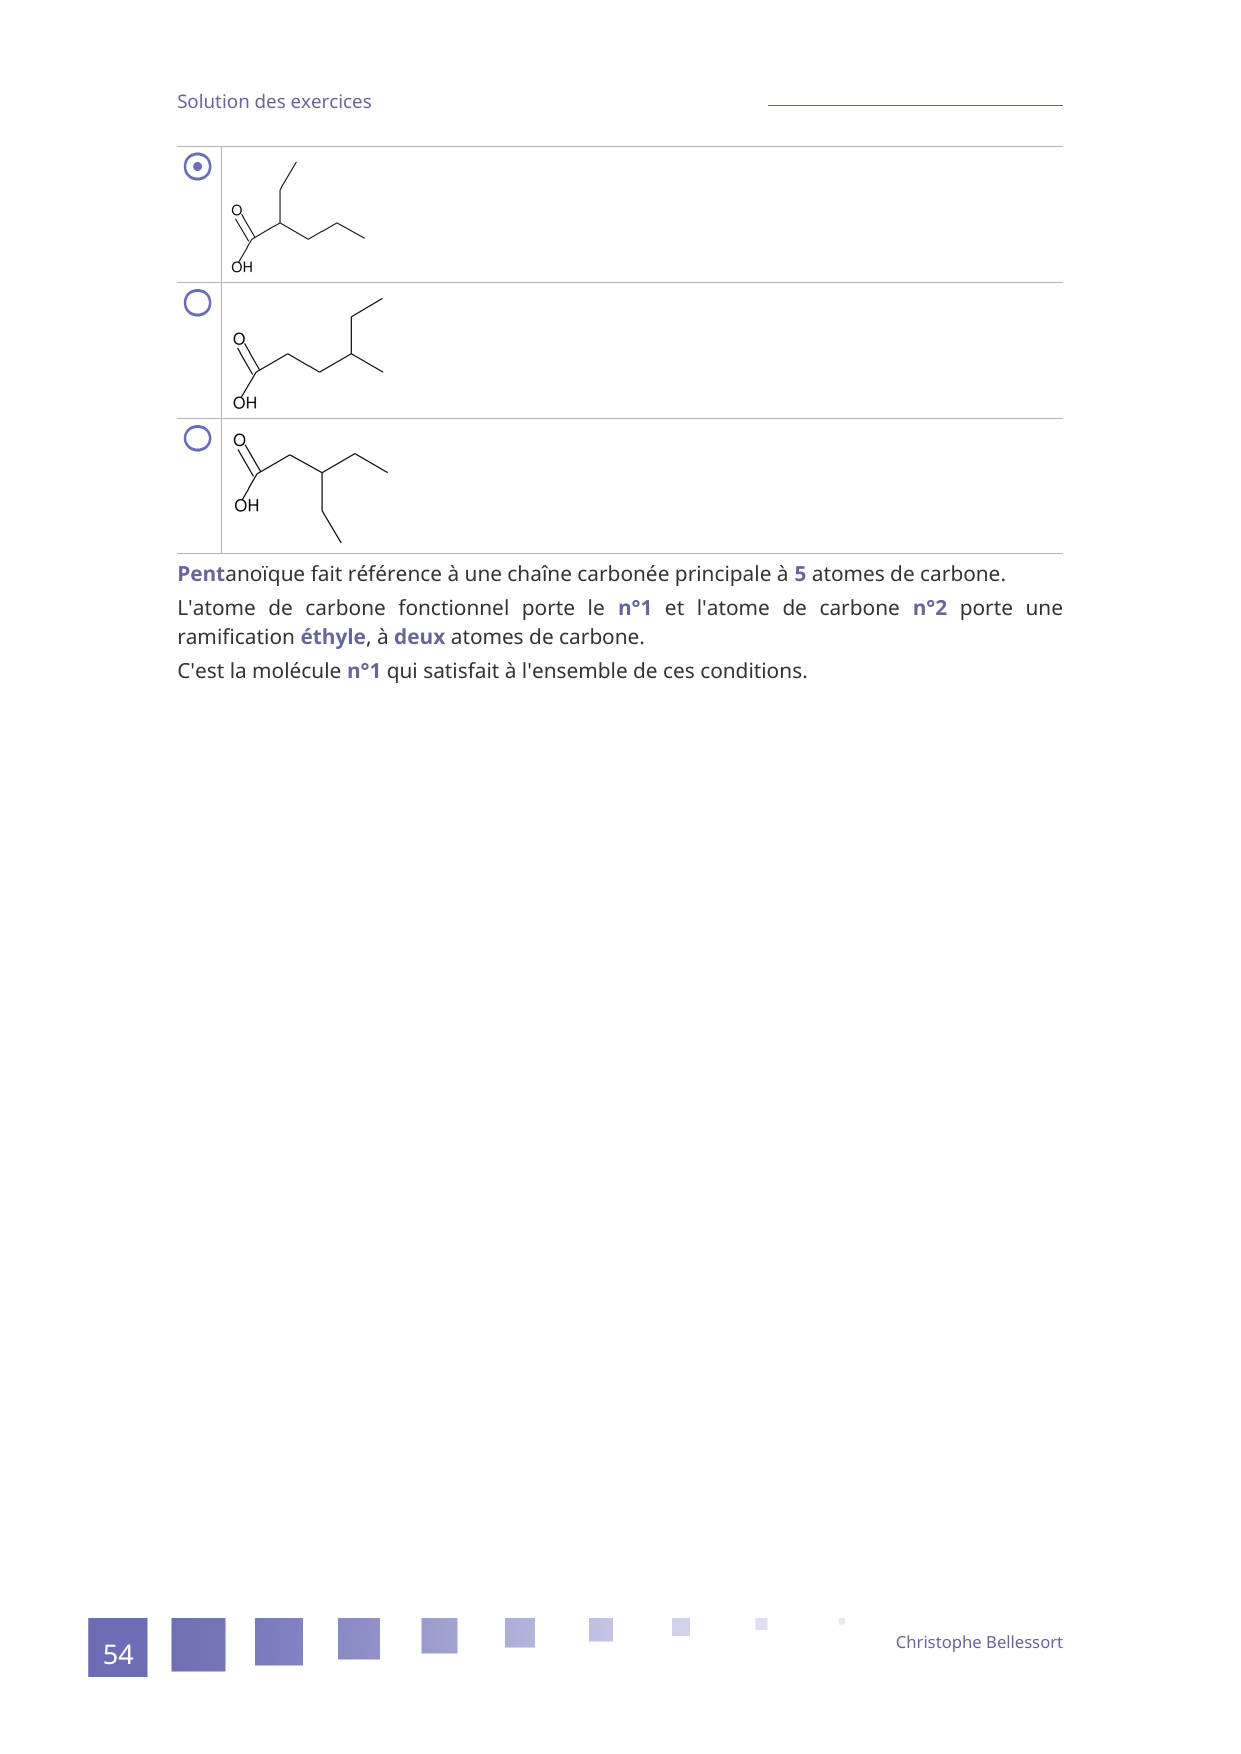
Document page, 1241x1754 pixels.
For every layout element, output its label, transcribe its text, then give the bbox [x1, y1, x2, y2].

table_cell [177, 419, 221, 553]
table_cell [222, 419, 1063, 553]
picture [227, 429, 391, 548]
text C'est la molécule n°1 qui satisfait à l'ensemble de ces conditions. [177, 656, 1063, 685]
picture [227, 158, 369, 277]
picture [88, 1618, 889, 1678]
text L'atome de carbone fonctionnel porte le n°1 et l'atome de carbone n°2 porte une ramification éthyle, à deux atomes de carbone. [177, 593, 1063, 650]
picture [227, 293, 389, 412]
table_cell [222, 283, 1063, 418]
picture [182, 423, 213, 453]
table_header [222, 147, 1063, 282]
table_header [177, 147, 221, 282]
text Pentanoïque fait référence à une chaîne carbonée principale à 5 atomes de carbone. [177, 559, 1063, 588]
table_cell [177, 283, 221, 418]
picture [182, 287, 213, 318]
picture [182, 152, 213, 182]
